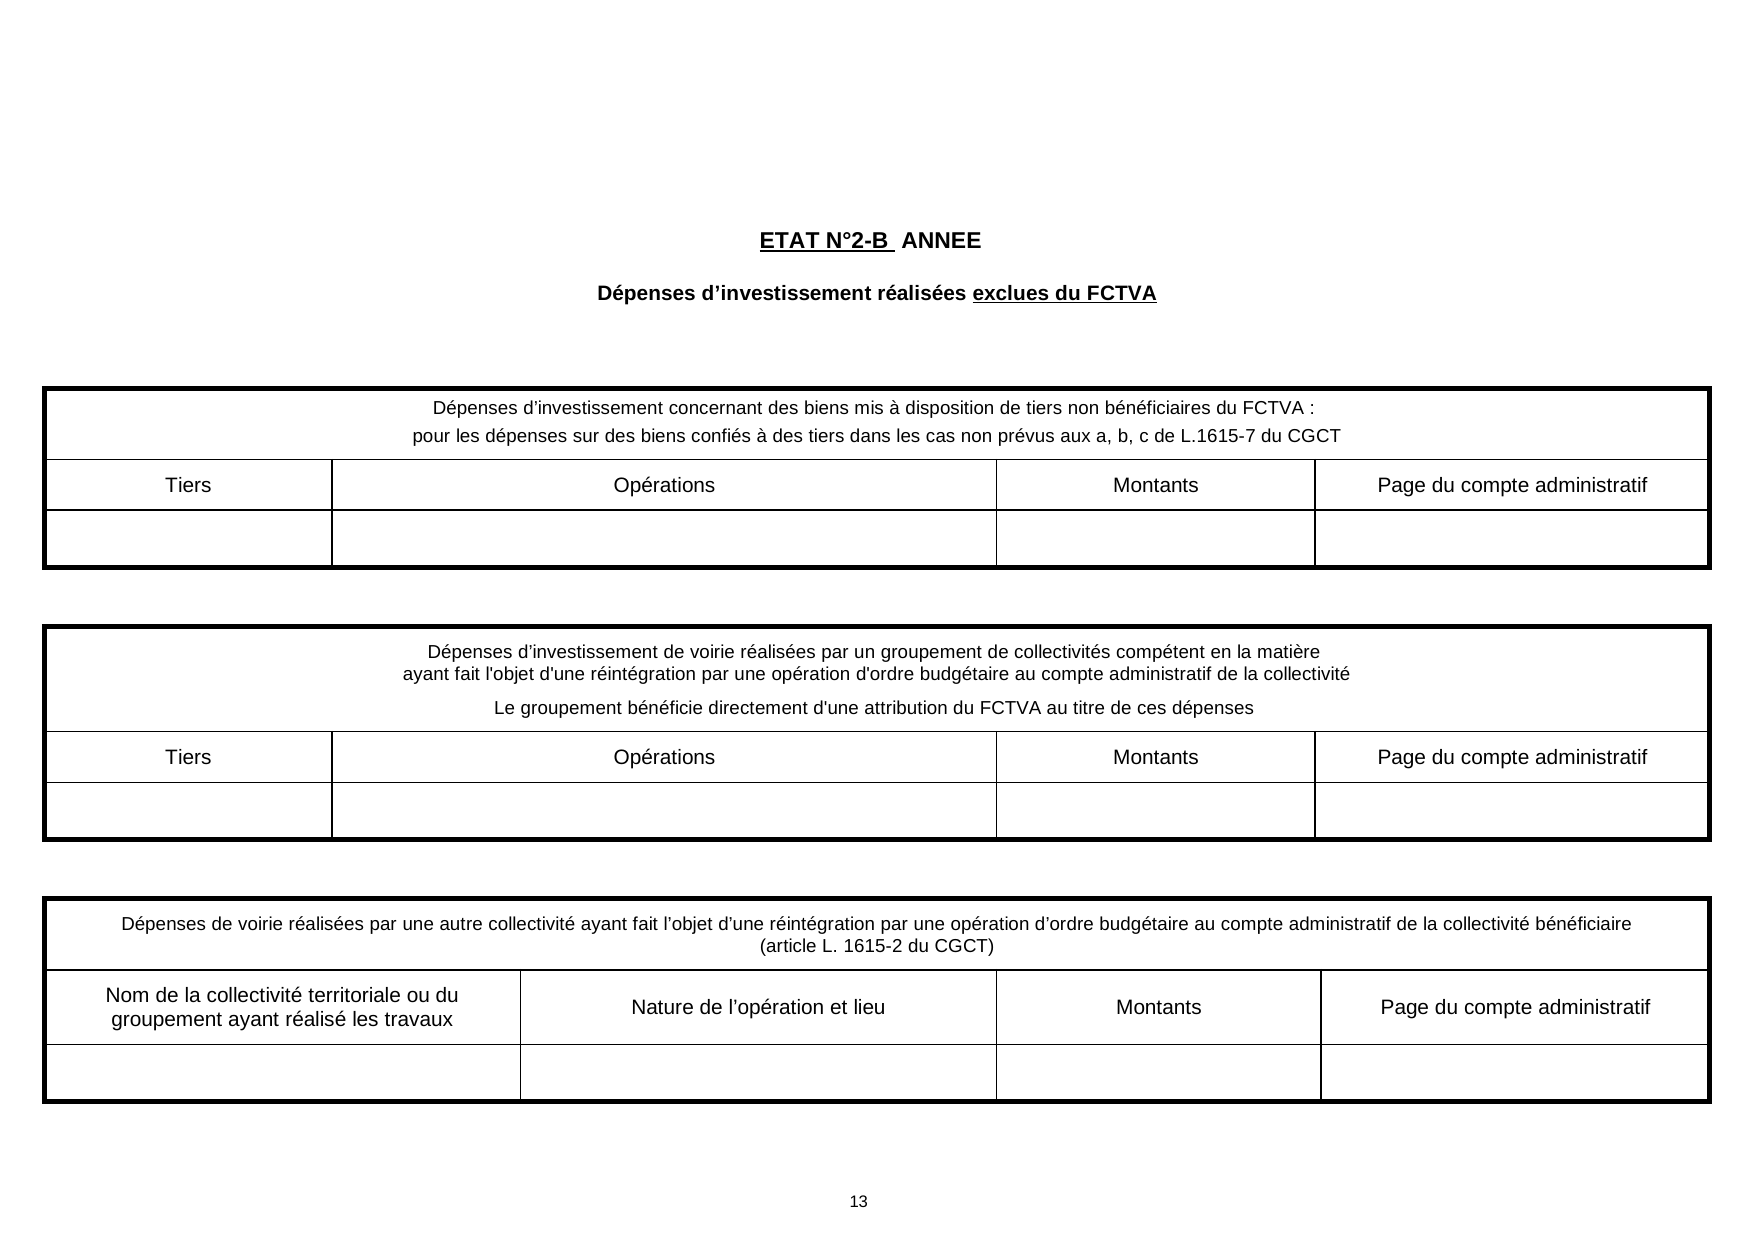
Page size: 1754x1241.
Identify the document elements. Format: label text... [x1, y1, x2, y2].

table_cell [47, 1072, 520, 1099]
table_cell [997, 1072, 1320, 1099]
table_cell [1322, 1045, 1707, 1072]
table_cell [1316, 538, 1707, 565]
table_cell [521, 1072, 996, 1099]
table_cell [997, 783, 1314, 810]
table_cell Opérations [333, 460, 996, 509]
table_cell [333, 538, 996, 565]
table_cell Opérations [333, 732, 996, 781]
table_cell [333, 810, 996, 837]
table_cell Montants [997, 732, 1314, 781]
table_cell Tiers [47, 732, 331, 781]
table_cell [997, 810, 1314, 837]
table_cell Nom de la collectivité territoriale ou du groupement ayant réalisé les travaux [47, 971, 520, 1043]
table_cell Montants [997, 460, 1314, 509]
table_cell Page du compte administratif [1316, 732, 1707, 781]
table_cell [997, 511, 1314, 538]
table_cell [1316, 783, 1707, 810]
table_cell Nature de l’opération et lieu [521, 971, 996, 1043]
table_cell [47, 810, 331, 837]
table_cell [997, 538, 1314, 565]
text ETAT N°2-B ANNEE [118, 226, 1636, 253]
table_cell Page du compte administratif [1322, 971, 1707, 1043]
table_cell [47, 538, 331, 565]
table_cell [47, 511, 331, 538]
table_cell [1316, 511, 1707, 538]
table_cell [47, 783, 331, 810]
table_cell Montants [997, 971, 1320, 1043]
table_header Dépenses d’investissement de voirie réalisées par un groupement de collectivités compétent en la matière ayant fait l'objet d'une réintégration par une opération d'ordre budgétaire au compte administratif de la collectivité Le groupement bénéficie directement d'une attribution du FCTVA au titre de ces dépenses [47, 629, 1707, 731]
table_cell [333, 511, 996, 538]
table_header Dépenses d’investissement concernant des biens mis à disposition de tiers non bénéficiaires du FCTVA : pour les dépenses sur des biens confiés à des tiers dans les cas non prévus aux a, b, c de L.1615-7 du CGCT [47, 391, 1707, 459]
table_cell [521, 1045, 996, 1072]
table_cell [1322, 1072, 1707, 1099]
text Dépenses d’investissement réalisées exclues du FCTVA [118, 281, 1636, 305]
table_header Dépenses de voirie réalisées par une autre collectivité ayant fait l’objet d’une réintégration par une opération d’ordre budgétaire au compte administratif de la collectivité bénéficiaire (article L. 1615-2 du CGCT) [47, 901, 1707, 969]
table_cell [333, 783, 996, 810]
table_cell Tiers [47, 460, 331, 509]
table_cell [47, 1045, 520, 1072]
table_cell [997, 1045, 1320, 1072]
table_cell [1316, 810, 1707, 837]
table_cell Page du compte administratif [1316, 460, 1707, 509]
